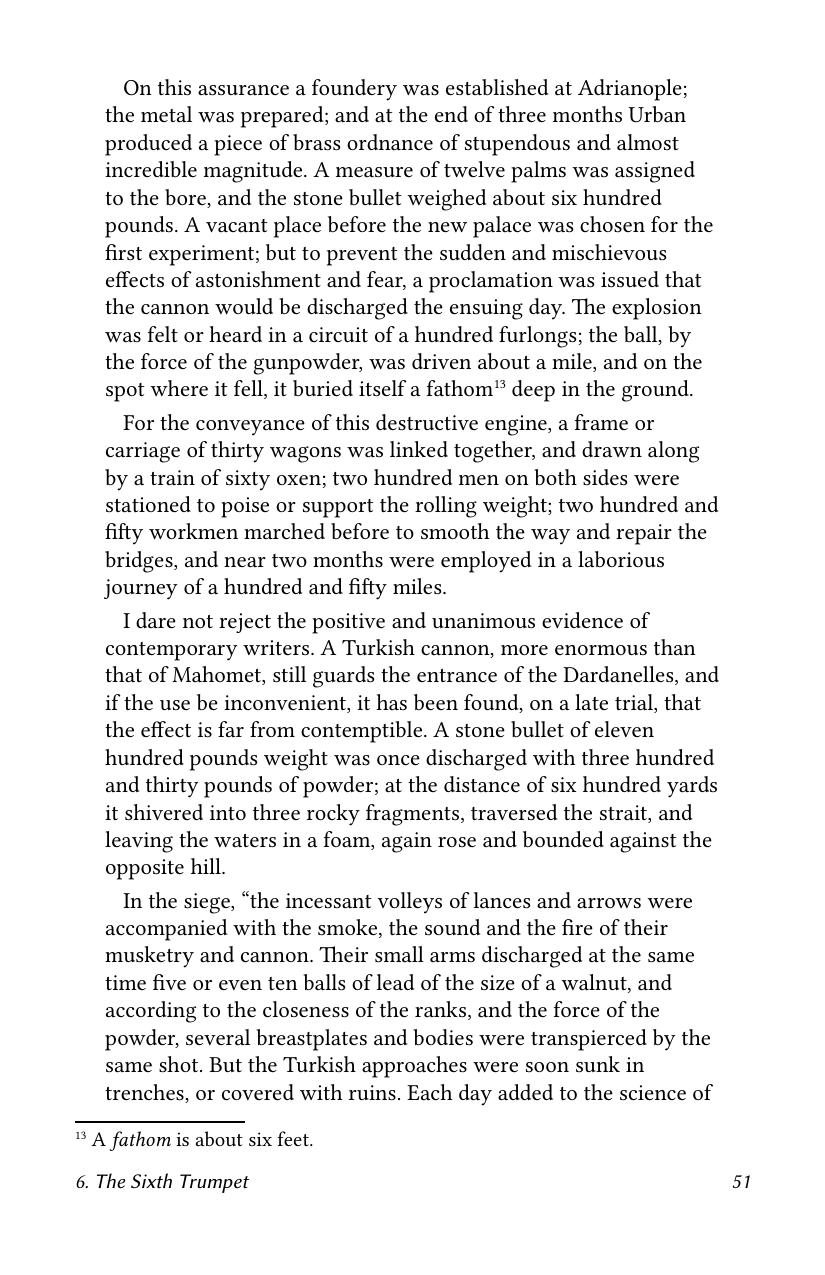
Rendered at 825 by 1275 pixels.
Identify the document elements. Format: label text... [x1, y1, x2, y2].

text I dare not reject the positive and unanimous evidence of contemporary writers. A Turkish cannon, more enormous than that of Mahomet, still guards the entrance of the Dardanelles, and if the use be inconvenient, it has been found, on a late trial, that the effect is far from contemptible. A stone bullet of eleven hundred pounds weight was once discharged with three hundred and thirty pounds of powder; at the distance of six hundred yards it shivered into three rocky fragments, traversed the strait, and leaving the waters in a foam, again rose and bounded against the opposite hill. [105, 608, 720, 880]
text In the siege, “the incessant volleys of lances and arrows were accompanied with the smoke, the sound and the fire of their musketry and cannon. Their small arms discharged at the same time five or even ten balls of lead of the size of a walnut, and according to the closeness of the ranks, and the force of the powder, several breastplates and bodies were transpierced by the same shot. But the Turkish approaches were soon sunk in trenches, or covered with ruins. Each day added to the science of [105, 888, 720, 1106]
text For the conveyance of this destructive engine, a frame or carriage of thirty wagons was linked together, and drawn along by a train of sixty oxen; two hundred men on both sides were stationed to poise or support the rolling weight; two hundred and fifty workmen marched before to smooth the way and repair the bridges, and near two months were employed in a laborious journey of a hundred and fifty miles. [105, 410, 720, 600]
text A fathom is about six feet. [75, 1128, 750, 1152]
text On this assurance a foundery was established at Adrianople; the metal was prepared; and at the end of three months Urban produced a piece of brass ordnance of stupendous and almost incredible magnitude. A measure of twelve palms was assigned to the bore, and the stone bullet weighed about six hundred pounds. A vacant place before the new palace was chosen for the first experiment; but to prevent the sudden and mischievous effects of astonishment and fear, a proclamation was issued that the cannon would be discharged the ensuing day. The explosion was felt or heard in a circuit of a hundred furlongs; the ball, by the force of the gunpowder, was driven about a mile, and on the spot where it fell, it buried itself a fathom deep in the ground. [105, 75, 720, 402]
